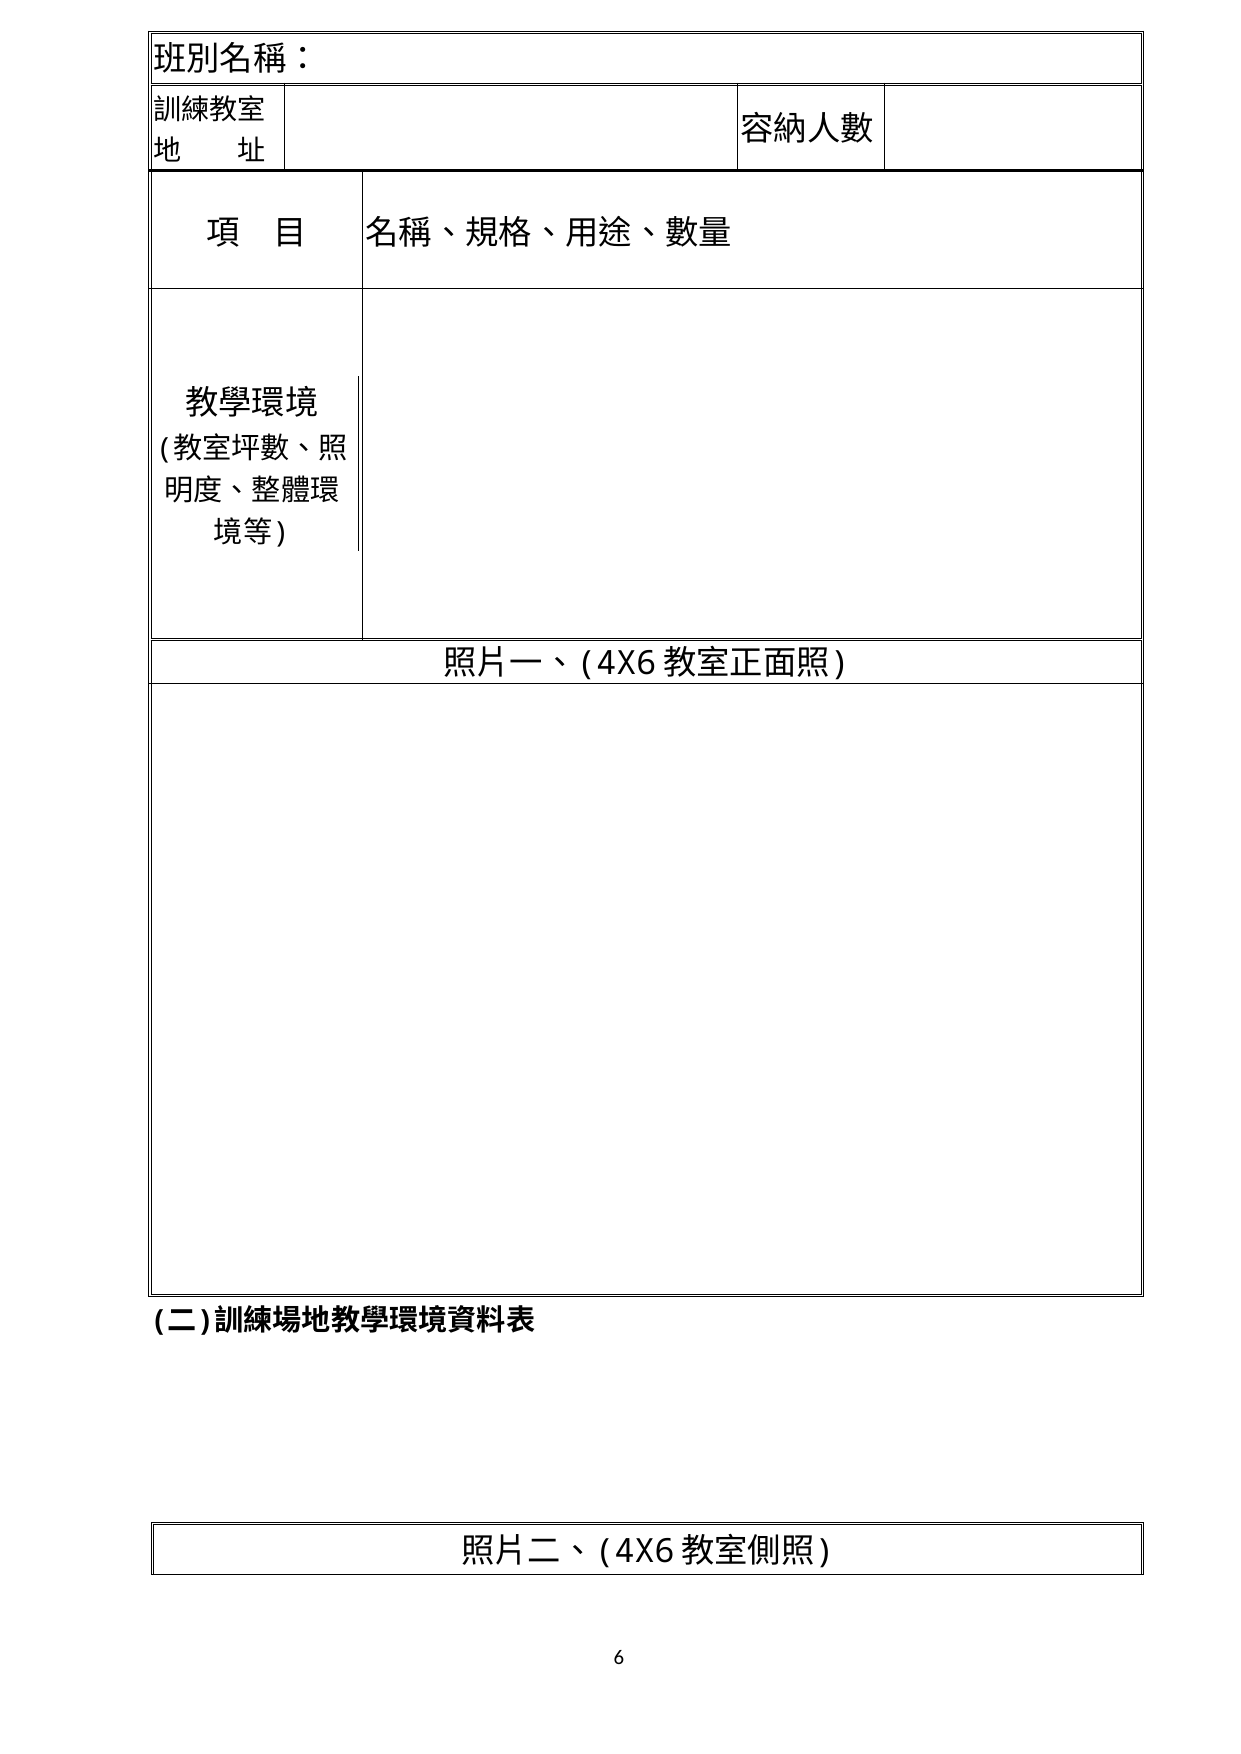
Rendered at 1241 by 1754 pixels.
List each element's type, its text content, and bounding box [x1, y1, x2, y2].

table_cell 照片一、(4X6教室正面照) [152, 641, 1141, 683]
table_cell [363, 289, 1141, 638]
text (二)訓練場地教學環境資料表 [150, 1297, 1087, 1339]
table_cell 容納人數 [738, 86, 884, 169]
table_cell [285, 86, 737, 169]
table_cell 項 目 [152, 172, 362, 288]
table_header 班別名稱： [152, 34, 1141, 83]
table_cell 名稱、規格、用途、數量 [363, 172, 1141, 288]
table_cell 訓練教室 地 址 [152, 86, 284, 169]
table_header 照片二、(4X6教室側照) [154, 1525, 1141, 1574]
table_cell 教學環境 (教室坪數、照明度、整體環境等) [152, 289, 362, 638]
table_cell [152, 684, 1141, 1293]
table_cell [885, 86, 1141, 169]
